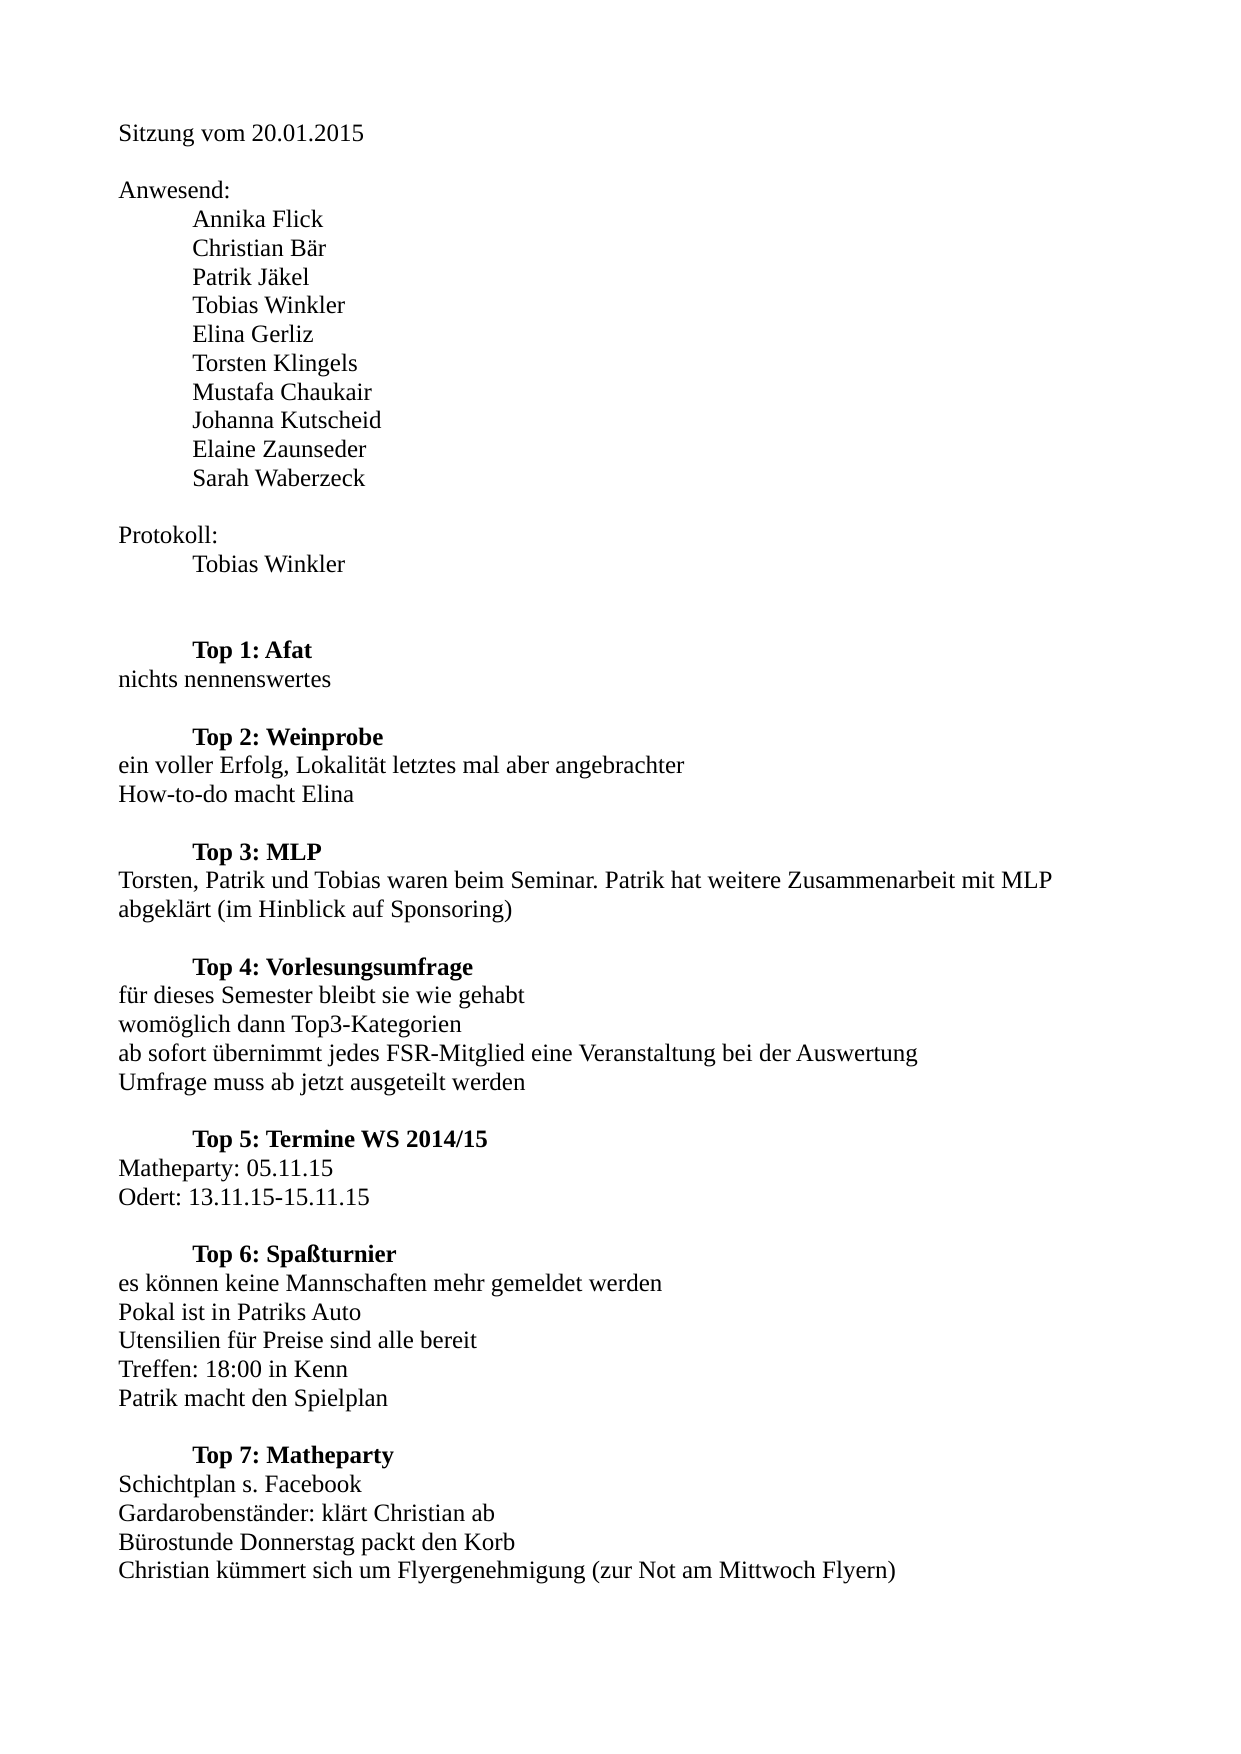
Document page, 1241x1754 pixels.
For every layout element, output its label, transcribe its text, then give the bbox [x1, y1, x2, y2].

text Treffen: 18:00 in Kenn [118, 1354, 1122, 1383]
text Tobias Winkler [118, 549, 1122, 578]
text How-to-do macht Elina [118, 779, 1122, 808]
text womöglich dann Top3-Kategorien [118, 1009, 1122, 1038]
text Top 5: Termine WS 2014/15 [118, 1124, 1122, 1153]
text Patrik Jäkel [118, 262, 1122, 291]
text Patrik macht den Spielplan [118, 1383, 1122, 1412]
text Bürostunde Donnerstag packt den Korb [118, 1527, 1122, 1556]
text für dieses Semester bleibt sie wie gehabt [118, 981, 1122, 1009]
text Christian kümmert sich um Flyergenehmigung (zur Not am Mittwoch Flyern) [118, 1556, 1122, 1584]
text Top 1: Afat [118, 636, 1122, 664]
text Anwesend: [118, 176, 1122, 204]
text Utensilien für Preise sind alle bereit [118, 1326, 1122, 1354]
text Top 7: Matheparty [118, 1441, 1122, 1469]
text Pokal ist in Patriks Auto [118, 1297, 1122, 1326]
text Schichtplan s. Facebook [118, 1469, 1122, 1498]
text nichts nennenswertes [118, 664, 1122, 693]
text Sarah Waberzeck [118, 463, 1122, 492]
text Elina Gerliz [118, 319, 1122, 348]
text Protokoll: [118, 521, 1122, 549]
text ein voller Erfolg, Lokalität letztes mal aber angebrachter [118, 751, 1122, 779]
text Torsten, Patrik und Tobias waren beim Seminar. Patrik hat weitere Zusammenarbeit mit MLP abgeklärt (im Hinblick auf Sponsoring) [118, 866, 1122, 923]
text Tobias Winkler [118, 291, 1122, 319]
text es können keine Mannschaften mehr gemeldet werden [118, 1268, 1122, 1297]
text Odert: 13.11.15-15.11.15 [118, 1182, 1122, 1211]
text Matheparty: 05.11.15 [118, 1153, 1122, 1182]
text Sitzung vom 20.01.2015 [118, 118, 1122, 147]
text Top 6: Spaßturnier [118, 1239, 1122, 1268]
text Top 3: MLP [118, 837, 1122, 866]
text ab sofort übernimmt jedes FSR-Mitglied eine Veranstaltung bei der Auswertung [118, 1038, 1122, 1067]
text Top 4: Vorlesungsumfrage [118, 952, 1122, 981]
text Gardarobenständer: klärt Christian ab [118, 1498, 1122, 1527]
text Annika Flick [118, 204, 1122, 233]
text Christian Bär [118, 233, 1122, 262]
text Umfrage muss ab jetzt ausgeteilt werden [118, 1067, 1122, 1096]
text Mustafa Chaukair [118, 377, 1122, 406]
text Elaine Zaunseder [118, 434, 1122, 463]
text Top 2: Weinprobe [118, 722, 1122, 751]
text Johanna Kutscheid [118, 406, 1122, 434]
text Torsten Klingels [118, 348, 1122, 377]
